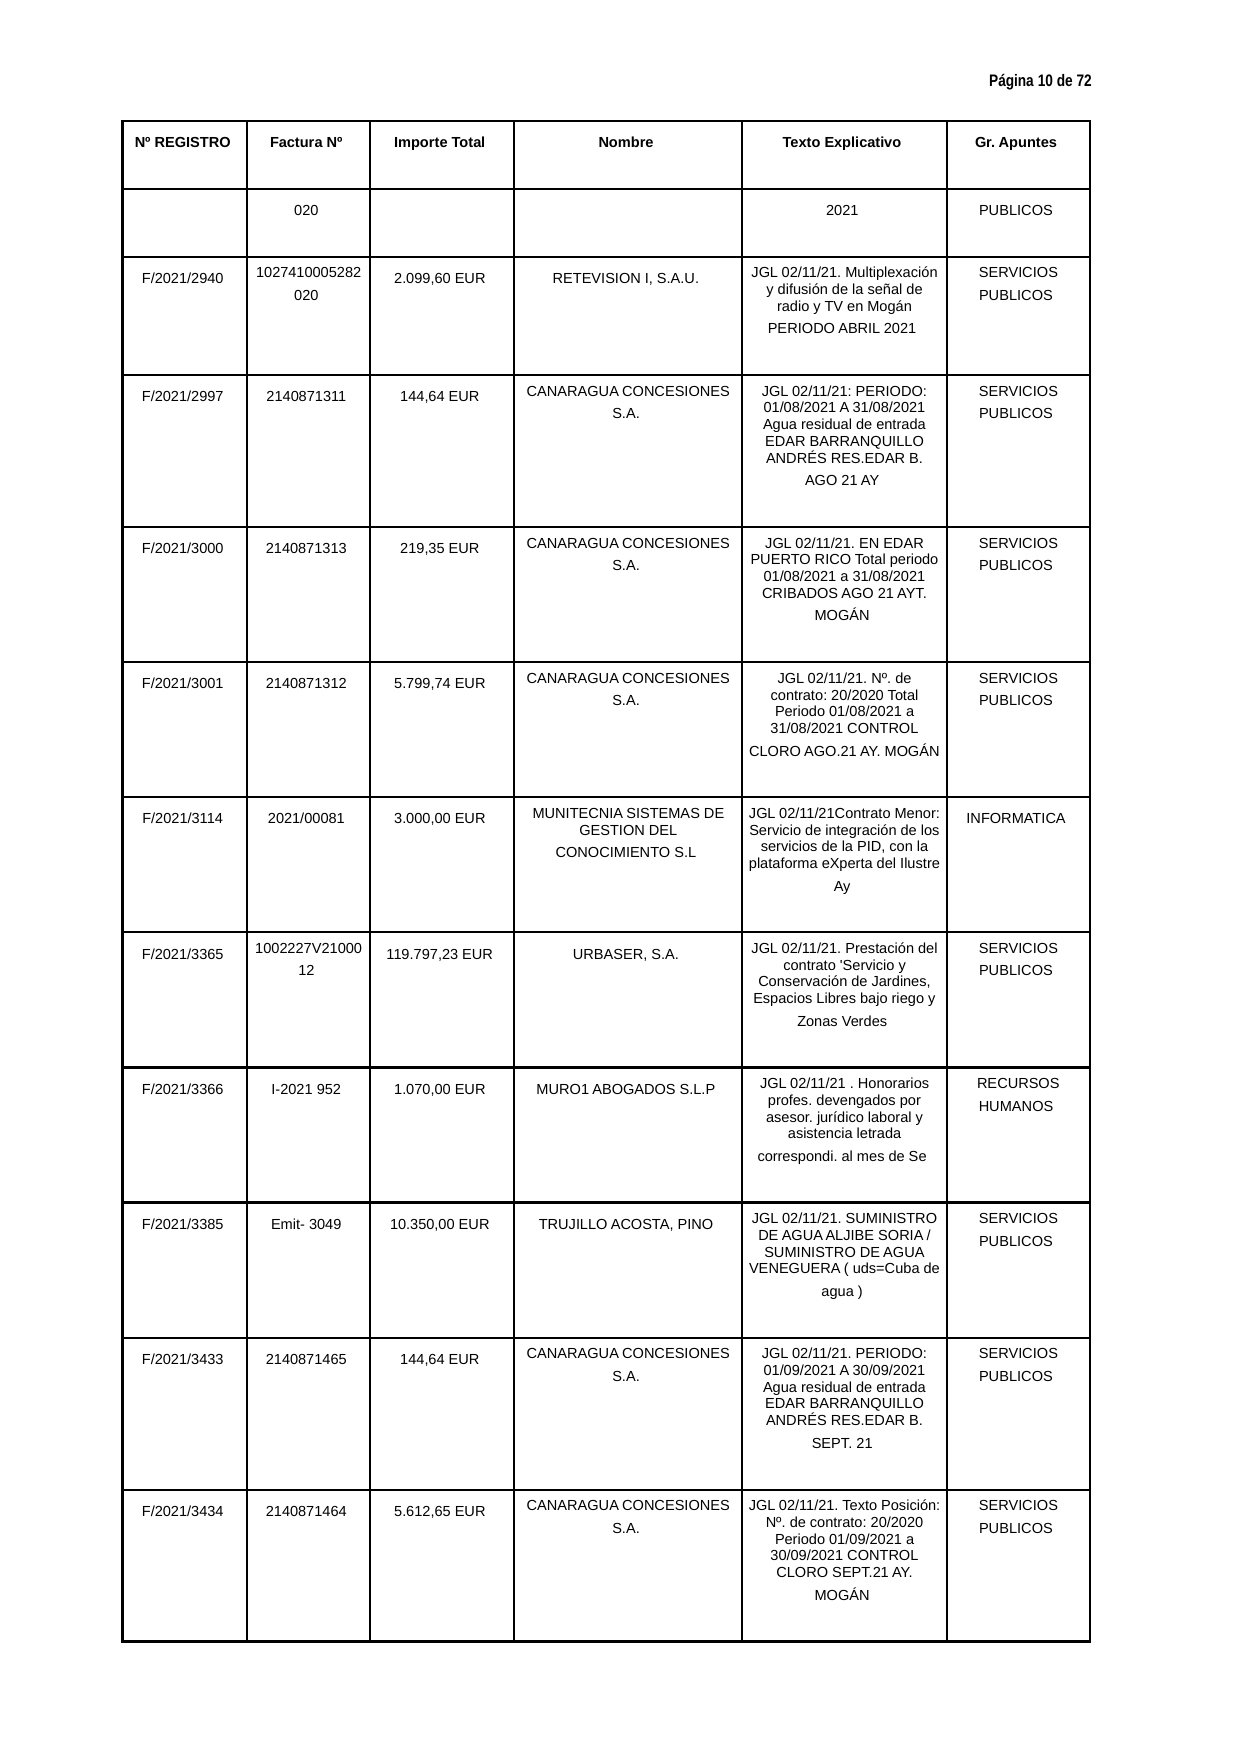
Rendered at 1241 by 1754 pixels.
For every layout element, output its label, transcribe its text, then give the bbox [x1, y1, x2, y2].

table_cell SERVICIOS PUBLICOS [948, 1339, 1089, 1488]
table_cell JGL 02/11/21. Nº. de contrato: 20/2020 Total Periodo 01/08/2021 a 31/08/2021 CONTROL CLORO AGO.21 AY. MOGÁN [743, 663, 946, 796]
table_cell CANARAGUA CONCESIONES S.A. [515, 1491, 741, 1640]
table_cell 2140871464 [248, 1491, 369, 1640]
table_cell 2021 [743, 190, 946, 256]
table_cell SERVICIOS PUBLICOS [948, 1204, 1089, 1337]
table_cell CANARAGUA CONCESIONES S.A. [515, 376, 741, 526]
table_cell 1.070,00 EUR [371, 1069, 513, 1201]
table_cell F/2021/3385 [124, 1204, 246, 1337]
table_cell F/2021/2940 [124, 258, 246, 374]
table_cell F/2021/3114 [124, 798, 246, 931]
table_cell 2140871311 [248, 376, 369, 526]
table_cell 1027410005282020 [248, 258, 369, 374]
table_cell RETEVISION I, S.A.U. [515, 258, 741, 374]
table_cell 2140871312 [248, 663, 369, 796]
table_cell 5.799,74 EUR [371, 663, 513, 796]
table_cell 119.797,23 EUR [371, 933, 513, 1066]
table_cell 2140871465 [248, 1339, 369, 1488]
table_header Texto Explicativo [743, 122, 946, 188]
table_cell SERVICIOS PUBLICOS [948, 528, 1089, 661]
table_cell 219,35 EUR [371, 528, 513, 661]
table_cell F/2021/3434 [124, 1491, 246, 1640]
table_cell F/2021/2997 [124, 376, 246, 526]
table_cell 10.350,00 EUR [371, 1204, 513, 1337]
table_cell Emit- 3049 [248, 1204, 369, 1337]
table_cell JGL 02/11/21. Texto Posición: Nº. de contrato: 20/2020 Periodo 01/09/2021 a 30/09/2021 CONTROL CLORO SEPT.21 AY. MOGÁN [743, 1491, 946, 1640]
table_cell CANARAGUA CONCESIONES S.A. [515, 663, 741, 796]
table_header Factura Nº [248, 122, 369, 188]
table_cell 5.612,65 EUR [371, 1491, 513, 1640]
table_cell MURO1 ABOGADOS S.L.P [515, 1069, 741, 1201]
table_cell 2140871313 [248, 528, 369, 661]
table_cell CANARAGUA CONCESIONES S.A. [515, 1339, 741, 1488]
table_cell 144,64 EUR [371, 1339, 513, 1488]
table_cell 2021/00081 [248, 798, 369, 931]
table_cell JGL 02/11/21 . Honorarios profes. devengados por asesor. jurídico laboral y asistencia letrada correspondi. al mes de Se [743, 1069, 946, 1201]
table_header Nº REGISTRO [124, 122, 246, 188]
table_cell INFORMATICA [948, 798, 1089, 931]
table_header Importe Total [371, 122, 513, 188]
table_cell CANARAGUA CONCESIONES S.A. [515, 528, 741, 661]
table_cell 144,64 EUR [371, 376, 513, 526]
table_cell JGL 02/11/21. Prestación del contrato 'Servicio y Conservación de Jardines, Espacios Libres bajo riego y Zonas Verdes [743, 933, 946, 1066]
table_cell JGL 02/11/21: PERIODO: 01/08/2021 A 31/08/2021 Agua residual de entrada EDAR BARRANQUILLO ANDRÉS RES.EDAR B. AGO 21 AY [743, 376, 946, 526]
table_cell I-2021 952 [248, 1069, 369, 1201]
table_cell TRUJILLO ACOSTA, PINO [515, 1204, 741, 1337]
table_cell JGL 02/11/21. PERIODO: 01/09/2021 A 30/09/2021 Agua residual de entrada EDAR BARRANQUILLO ANDRÉS RES.EDAR B. SEPT. 21 [743, 1339, 946, 1488]
table_cell URBASER, S.A. [515, 933, 741, 1066]
table_cell 3.000,00 EUR [371, 798, 513, 931]
table_cell PUBLICOS [948, 190, 1089, 256]
table_cell SERVICIOS PUBLICOS [948, 663, 1089, 796]
table_cell JGL 02/11/21. Multiplexación y difusión de la señal de radio y TV en Mogán PERIODO ABRIL 2021 [743, 258, 946, 374]
table_cell SERVICIOS PUBLICOS [948, 1491, 1089, 1640]
table_cell RECURSOS HUMANOS [948, 1069, 1089, 1201]
table_cell SERVICIOS PUBLICOS [948, 376, 1089, 526]
table_cell MUNITECNIA SISTEMAS DE GESTION DEL CONOCIMIENTO S.L [515, 798, 741, 931]
table_cell F/2021/3000 [124, 528, 246, 661]
table_cell 1002227V2100012 [248, 933, 369, 1066]
table_cell [371, 190, 513, 256]
table_cell SERVICIOS PUBLICOS [948, 933, 1089, 1066]
table_cell 2.099,60 EUR [371, 258, 513, 374]
table_header Nombre [515, 122, 741, 188]
table_cell JGL 02/11/21. EN EDAR PUERTO RICO Total periodo 01/08/2021 a 31/08/2021 CRIBADOS AGO 21 AYT. MOGÁN [743, 528, 946, 661]
table_cell 020 [248, 190, 369, 256]
table_cell [124, 190, 246, 256]
table_cell SERVICIOS PUBLICOS [948, 258, 1089, 374]
table_cell F/2021/3001 [124, 663, 246, 796]
table_cell JGL 02/11/21. SUMINISTRO DE AGUA ALJIBE SORIA / SUMINISTRO DE AGUA VENEGUERA ( uds=Cuba de agua ) [743, 1204, 946, 1337]
table_header Gr. Apuntes [948, 122, 1089, 188]
table_cell F/2021/3433 [124, 1339, 246, 1488]
table_cell JGL 02/11/21Contrato Menor: Servicio de integración de los servicios de la PID, con la plataforma eXperta del Ilustre Ay [743, 798, 946, 931]
table_cell F/2021/3365 [124, 933, 246, 1066]
table_cell [515, 190, 741, 256]
table_cell F/2021/3366 [124, 1069, 246, 1201]
